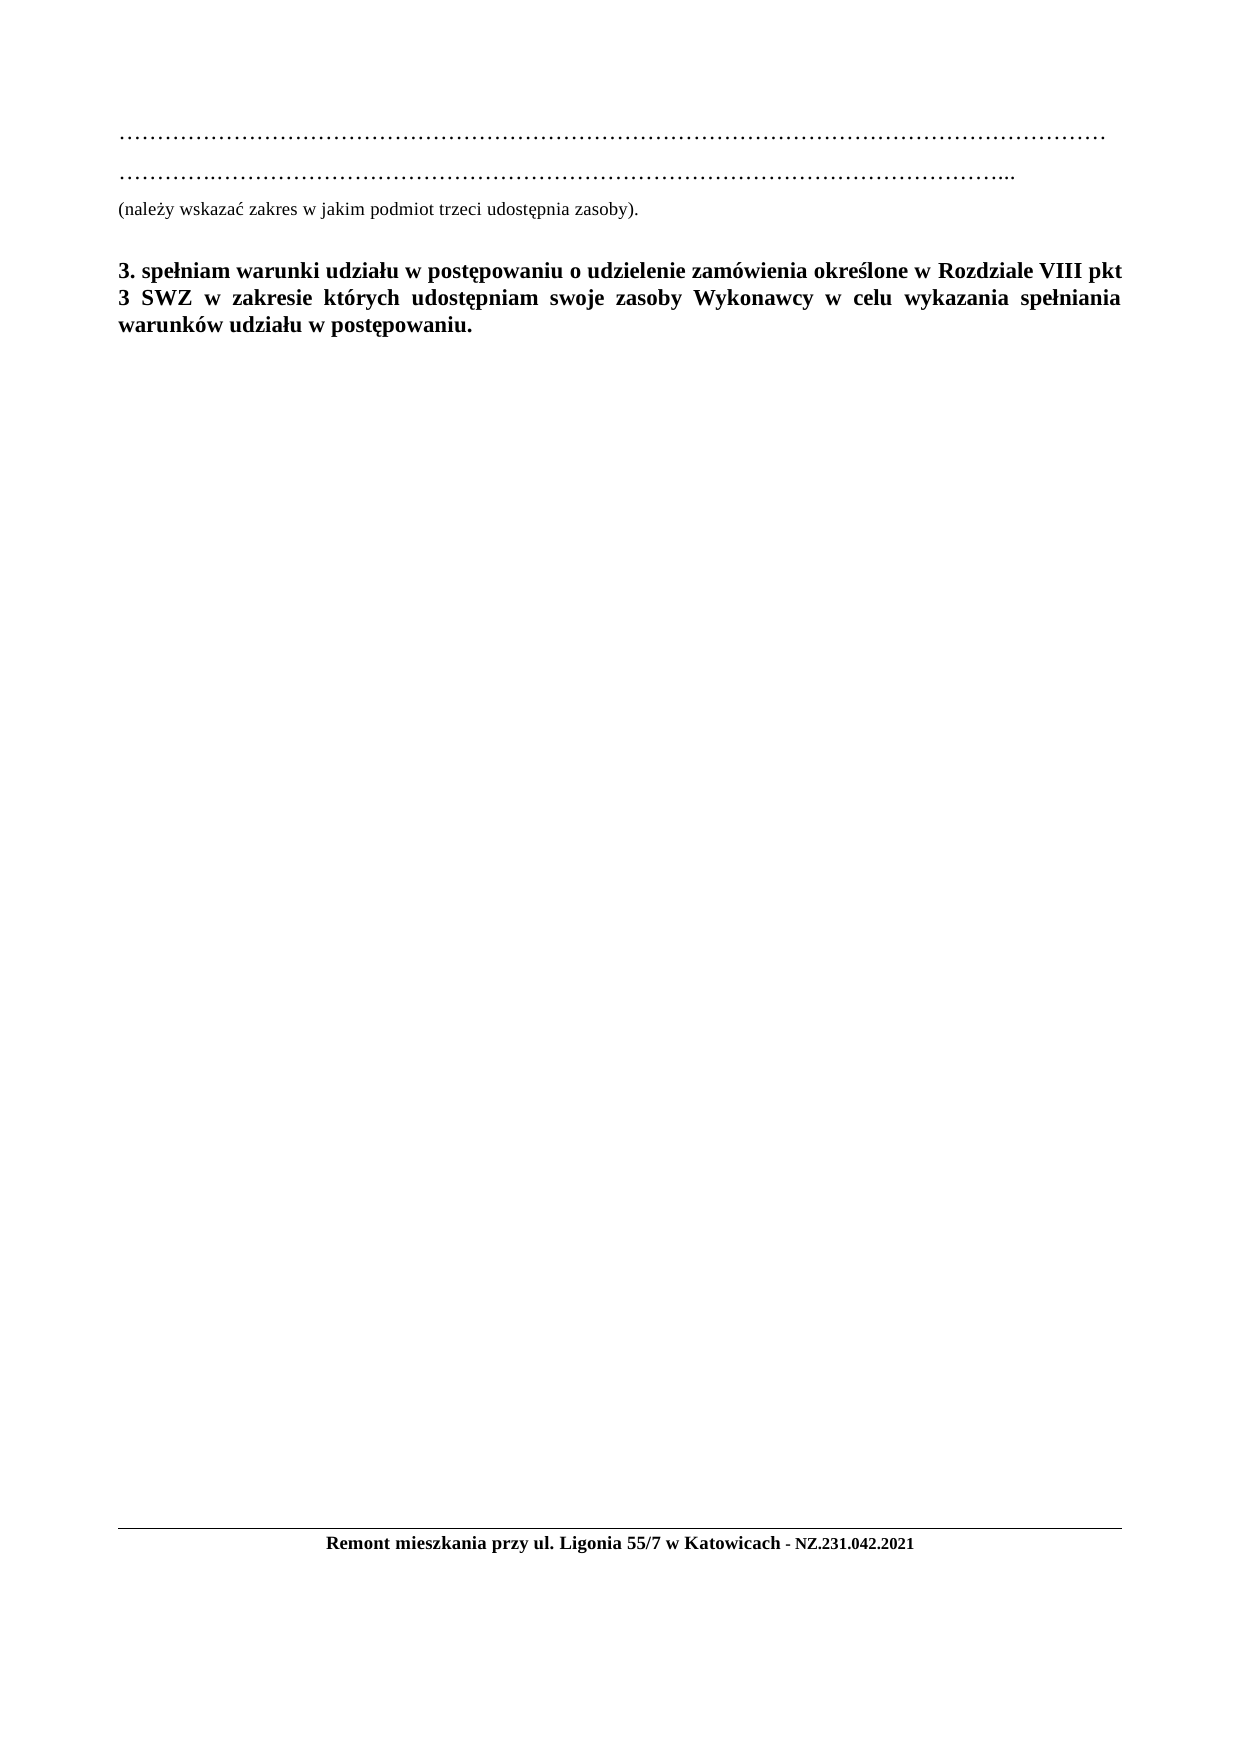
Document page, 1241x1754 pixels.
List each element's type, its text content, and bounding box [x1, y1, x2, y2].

text (należy wskazać zakres w jakim podmiot trzeci udostępnia zasoby). [118, 198, 1119, 220]
text Remont mieszkania przy ul. Ligonia 55/7 w Katowicach - NZ.231.042.2021 [118, 1529, 1122, 1553]
list 3. spełniam warunki udziału w postępowaniu o udzielenie zamówienia określone w Rozdziale VIII pkt 3 SWZ w zakresie których udostępniam swoje zasoby Wykonawcy w celu wykazania spełniania warunków udziału w postępowaniu. [47, 257, 1122, 337]
text …………………………………………………………………………………………………………………………….…………………………………………………………………………………………... [118, 118, 1119, 184]
